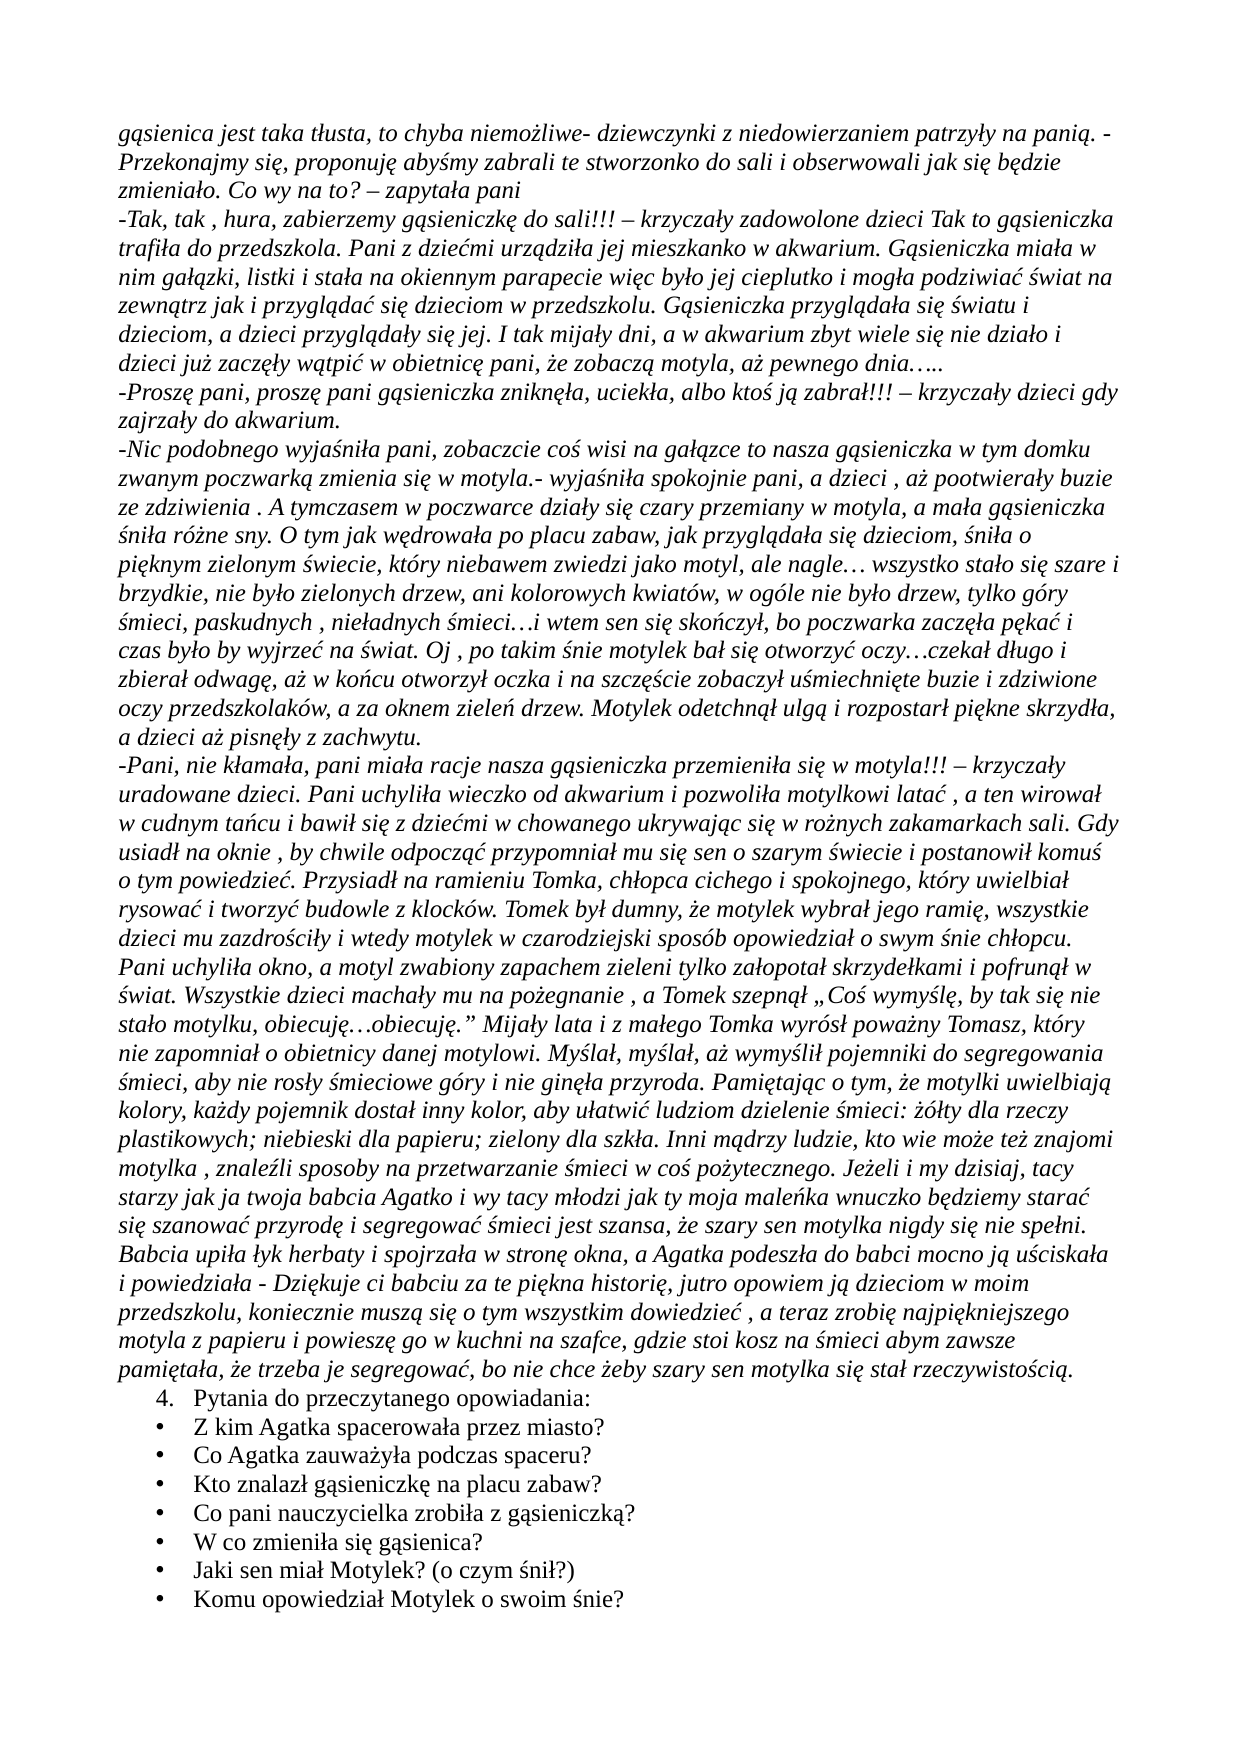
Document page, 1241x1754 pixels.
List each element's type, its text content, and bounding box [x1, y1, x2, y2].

list Pytania do przeczytanego opowiadania: [156, 1383, 1122, 1412]
list Jaki sen miał Motylek? (o czym śnił?) [156, 1556, 1122, 1584]
list Komu opowiedział Motylek o swoim śnie? [156, 1584, 1122, 1613]
list W co zmieniła się gąsienica? [156, 1527, 1122, 1556]
text gąsienica jest taka tłusta, to chyba niemożliwe- dziewczynki z niedowierzaniem patrzyły na panią. -Przekonajmy się, proponuję abyśmy zabrali te stworzonko do sali i obserwowali jak się będzie zmieniało. Co wy na to? – zapytała pani -Tak, tak , hura, zabierzemy gąsieniczkę do sali!!! – krzyczały zadowolone dzieci Tak to gąsieniczka trafiła do przedszkola. Pani z dziećmi urządziła jej mieszkanko w akwarium. Gąsieniczka miała w nim gałązki, listki i stała na okiennym parapecie więc było jej cieplutko i mogła podziwiać świat na zewnątrz jak i przyglądać się dzieciom w przedszkolu. Gąsieniczka przyglądała się światu i dzieciom, a dzieci przyglądały się jej. I tak mijały dni, a w akwarium zbyt wiele się nie działo i dzieci już zaczęły wątpić w obietnicę pani, że zobaczą motyla, aż pewnego dnia….. -Proszę pani, proszę pani gąsieniczka zniknęła, uciekła, albo ktoś ją zabrał!!! – krzyczały dzieci gdy zajrzały do akwarium. -Nic podobnego wyjaśniła pani, zobaczcie coś wisi na gałązce to nasza gąsieniczka w tym domku zwanym poczwarką zmienia się w motyla.- wyjaśniła spokojnie pani, a dzieci , aż pootwierały buzie ze zdziwienia . A tymczasem w poczwarce działy się czary przemiany w motyla, a mała gąsieniczka śniła różne sny. O tym jak wędrowała po placu zabaw, jak przyglądała się dzieciom, śniła o pięknym zielonym świecie, który niebawem zwiedzi jako motyl, ale nagle… wszystko stało się szare i brzydkie, nie było zielonych drzew, ani kolorowych kwiatów, w ogóle nie było drzew, tylko góry śmieci, paskudnych , nieładnych śmieci…i wtem sen się skończył, bo poczwarka zaczęła pękać i czas było by wyjrzeć na świat. Oj , po takim śnie motylek bał się otworzyć oczy…czekał długo i zbierał odwagę, aż w końcu otworzył oczka i na szczęście zobaczył uśmiechnięte buzie i zdziwione oczy przedszkolaków, a za oknem zieleń drzew. Motylek odetchnął ulgą i rozpostarł piękne skrzydła, a dzieci aż pisnęły z zachwytu. -Pani, nie kłamała, pani miała racje nasza gąsieniczka przemieniła się w motyla!!! – krzyczały uradowane dzieci. Pani uchyliła wieczko od akwarium i pozwoliła motylkowi latać , a ten wirował w cudnym tańcu i bawił się z dziećmi w chowanego ukrywając się w rożnych zakamarkach sali. Gdy usiadł na oknie , by chwile odpocząć przypomniał mu się sen o szarym świecie i postanowił komuś o tym powiedzieć. Przysiadł na ramieniu Tomka, chłopca cichego i spokojnego, który uwielbiał rysować i tworzyć budowle z klocków. Tomek był dumny, że motylek wybrał jego ramię, wszystkie dzieci mu zazdrościły i wtedy motylek w czarodziejski sposób opowiedział o swym śnie chłopcu. Pani uchyliła okno, a motyl zwabiony zapachem zieleni tylko załopotał skrzydełkami i pofrunął w świat. Wszystkie dzieci machały mu na pożegnanie , a Tomek szepnął „Coś wymyślę, by tak się nie stało motylku, obiecuję…obiecuję.” Mijały lata i z małego Tomka wyrósł poważny Tomasz, który nie zapomniał o obietnicy danej motylowi. Myślał, myślał, aż wymyślił pojemniki do segregowania śmieci, aby nie rosły śmieciowe góry i nie ginęła przyroda. Pamiętając o tym, że motylki uwielbiają kolory, każdy pojemnik dostał inny kolor, aby ułatwić ludziom dzielenie śmieci: żółty dla rzeczy plastikowych; niebieski dla papieru; zielony dla szkła. Inni mądrzy ludzie, kto wie może też znajomi motylka , znaleźli sposoby na przetwarzanie śmieci w coś pożytecznego. Jeżeli i my dzisiaj, tacy starzy jak ja twoja babcia Agatko i wy tacy młodzi jak ty moja maleńka wnuczko będziemy starać się szanować przyrodę i segregować śmieci jest szansa, że szary sen motylka nigdy się nie spełni. Babcia upiła łyk herbaty i spojrzała w stronę okna, a Agatka podeszła do babci mocno ją uściskała i powiedziała - Dziękuje ci babciu za te piękna historię, jutro opowiem ją dzieciom w moim przedszkolu, koniecznie muszą się o tym wszystkim dowiedzieć , a teraz zrobię najpiękniejszego motyla z papieru i powieszę go w kuchni na szafce, gdzie stoi kosz na śmieci abym zawsze pamiętała, że trzeba je segregować, bo nie chce żeby szary sen motylka się stał rzeczywistością. [118, 118, 1122, 1383]
list Z kim Agatka spacerowała przez miasto? [156, 1412, 1122, 1441]
list Co pani nauczycielka zrobiła z gąsieniczką? [156, 1498, 1122, 1527]
list Co Agatka zauważyła podczas spaceru? [156, 1441, 1122, 1469]
list Kto znalazł gąsieniczkę na placu zabaw? [156, 1469, 1122, 1498]
